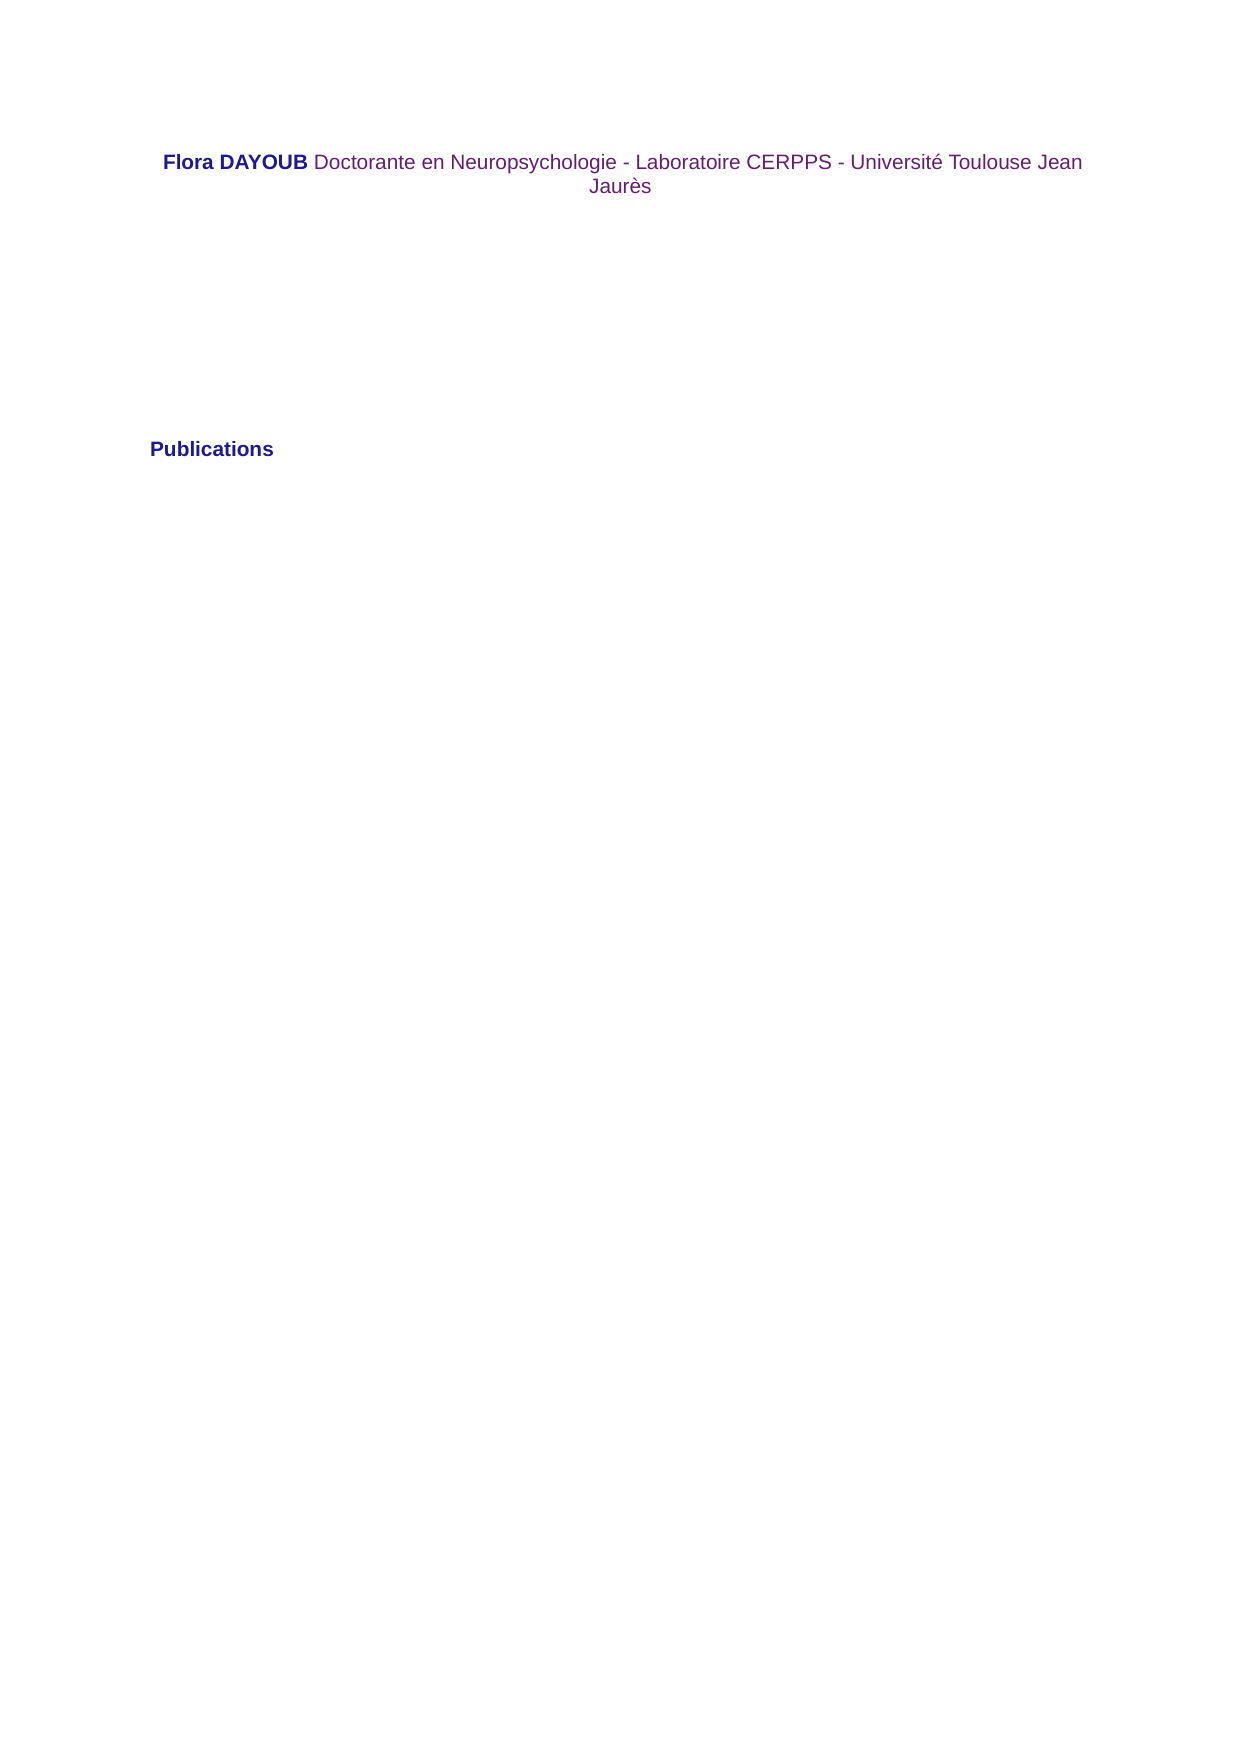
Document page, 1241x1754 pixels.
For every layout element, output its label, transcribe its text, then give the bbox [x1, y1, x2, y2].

subtitle Publications [150, 436, 1090, 460]
subtitle Flora DAYOUB Doctorante en Neuropsychologie - Laboratoire CERPPS - Université Toulouse Jean Jaurès [150, 150, 1090, 198]
